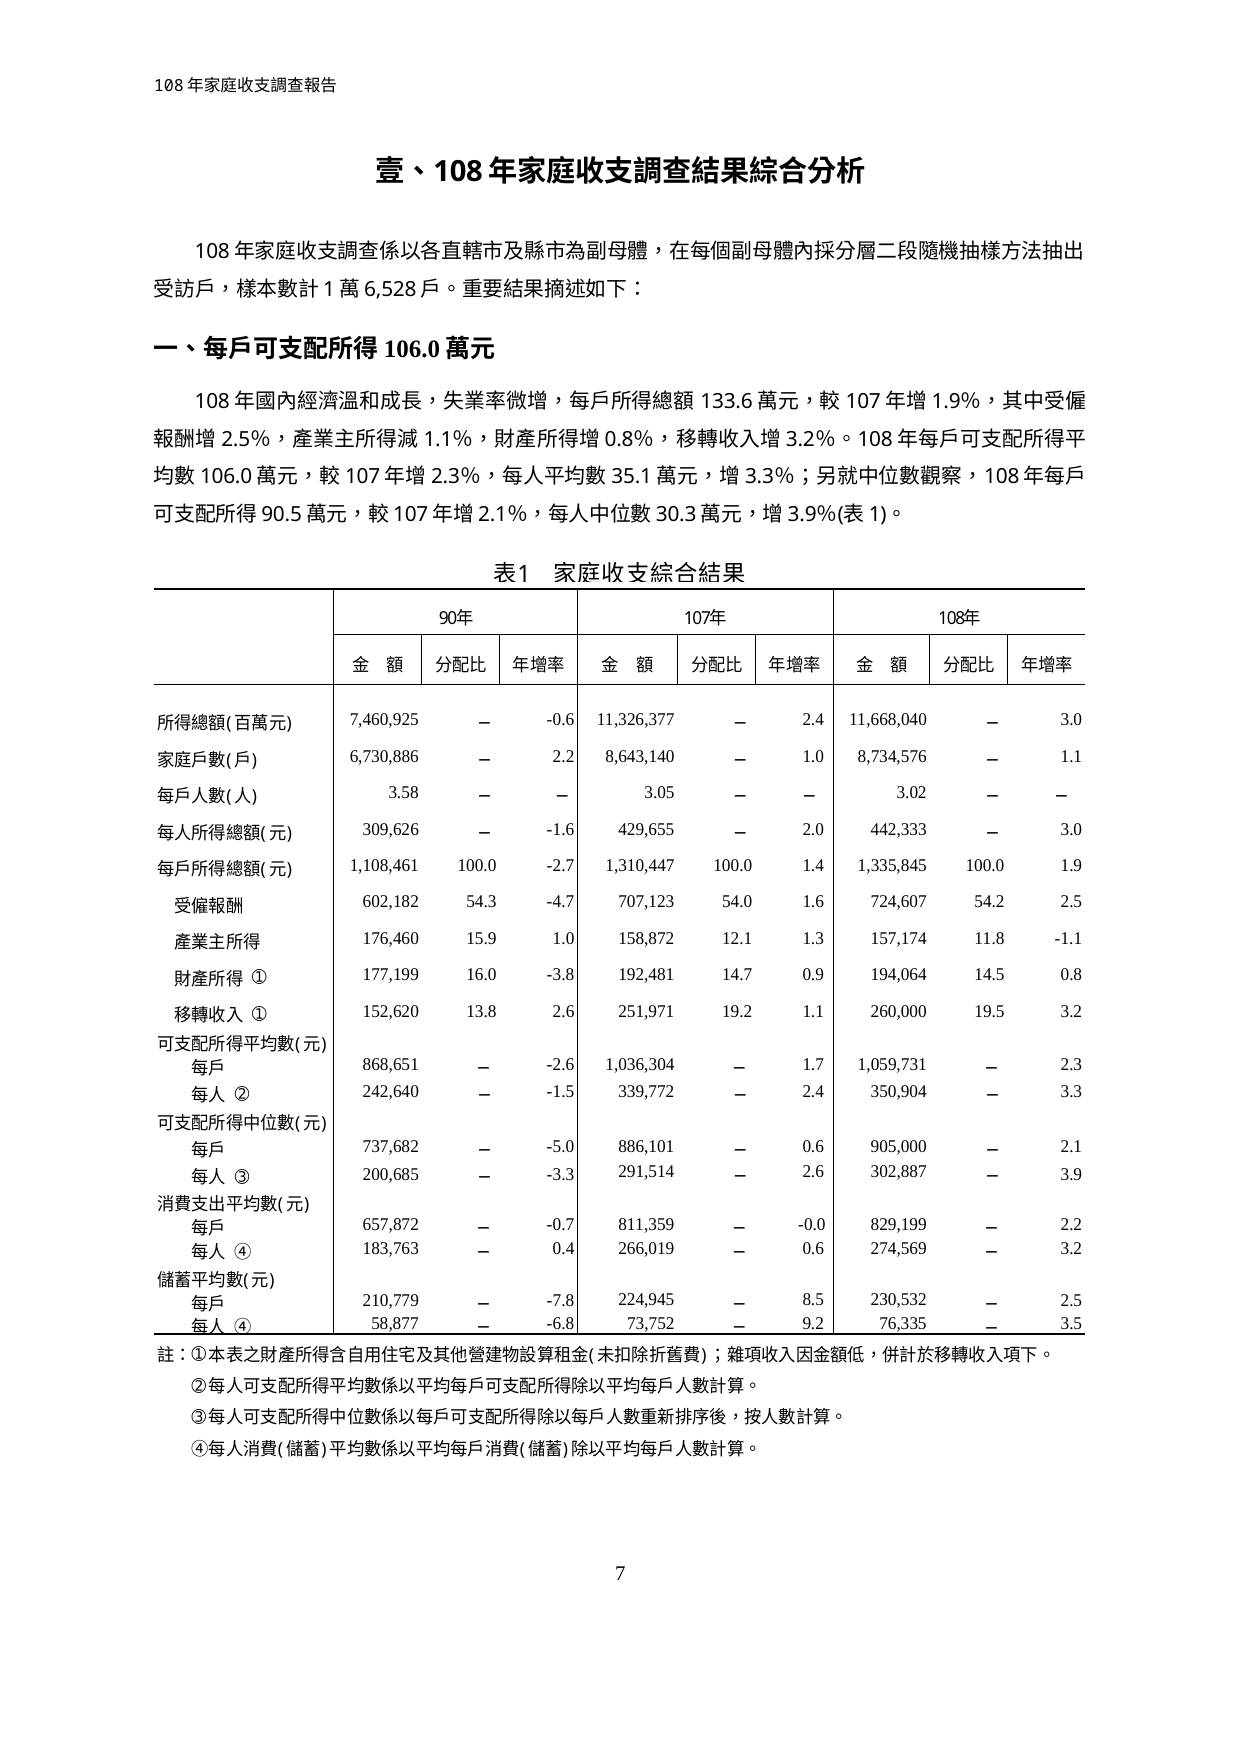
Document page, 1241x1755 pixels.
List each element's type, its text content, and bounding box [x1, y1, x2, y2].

text 108年國內經濟溫和成長，失業率微增，每戶所得總額133.6萬元，較107年增1.9％，其中受僱報酬增2.5％，產業主所得減1.1％，財產所得增0.8％，移轉收入增3.2％。108年每戶可支配所得平均數106.0萬元，較107年增2.3％，每人平均數35.1萬元，增3.3％；另就中位數觀察，108年每戶可支配所得90.5萬元，較107年增2.1％，每人中位數30.3萬元，增3.9％(表1)。 [153, 378, 1087, 528]
text 壹、108年家庭收支調查結果綜合分析 [153, 148, 1087, 190]
text 一、每戶可支配所得106.0萬元 [153, 328, 1087, 365]
text 108年家庭收支調查係以各直轄市及縣市為副母體，在每個副母體內採分層二段隨機抽樣方法抽出受訪戶，樣本數計1萬6,528戶。重要結果摘述如下： [153, 228, 1087, 303]
